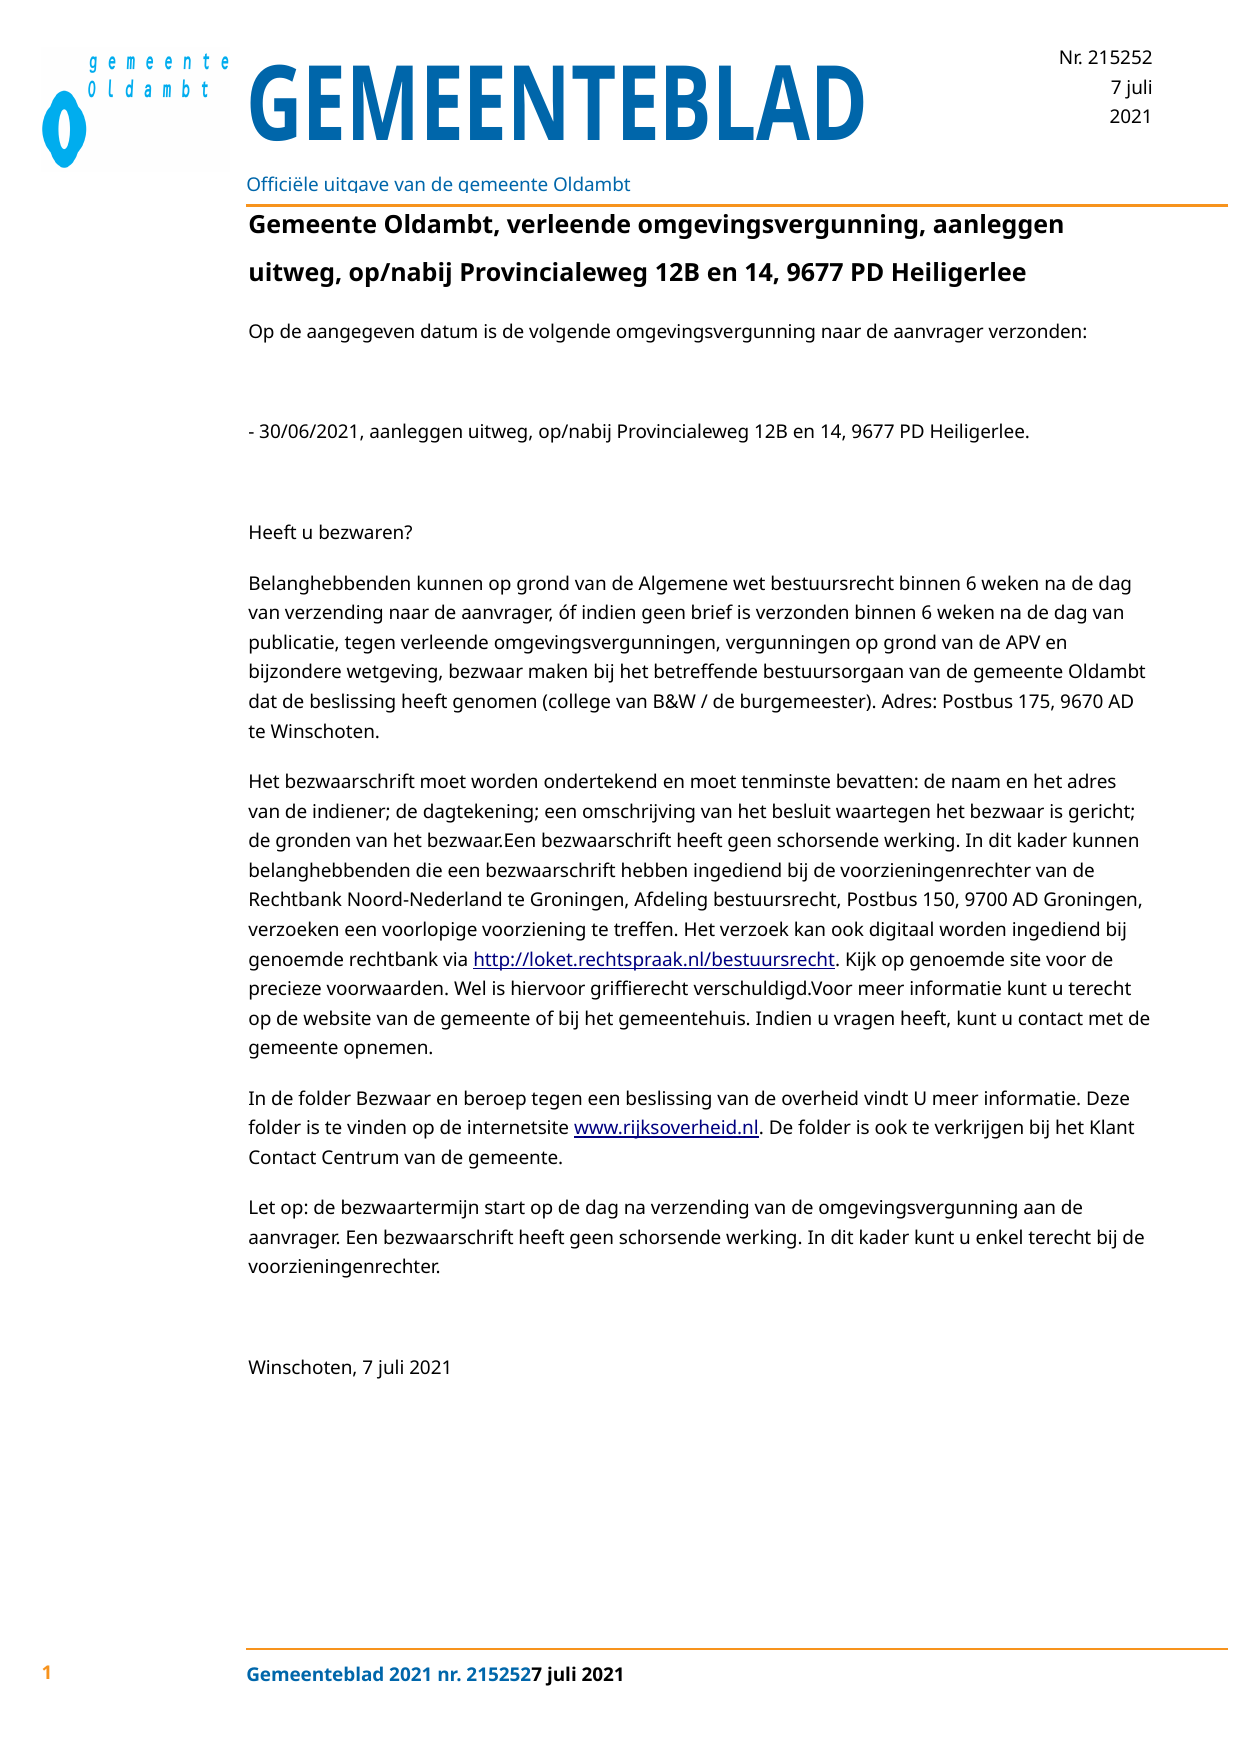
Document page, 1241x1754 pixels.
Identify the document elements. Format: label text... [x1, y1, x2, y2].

text Winschoten, 7 juli 2021 [248, 1354, 1152, 1380]
text Belanghebbenden kunnen op grond van de Algemene wet bestuursrecht binnen 6 weken na de dag van verzending naar de aanvrager, óf indien geen brief is verzonden binnen 6 weken na de dag van publicatie, tegen verleende omgevingsvergunningen, vergunningen op grond van de APV en bijzondere wetgeving, bezwaar maken bij het betreffende bestuursorgaan van de gemeente Oldambt dat de beslissing heeft genomen (college van B&W / de burgemeester). Adres: Postbus 175, 9670 AD te Winschoten. [248, 570, 1152, 744]
text Let op: de bezwaartermijn start op de dag na verzending van de omgevingsvergunning aan de aanvrager. Een bezwaarschrift heeft geen schorsende werking. In dit kader kunt u enkel terecht bij de voorzieningenrechter. [248, 1194, 1152, 1279]
text Gemeente Oldambt, verleende omgevingsvergunning, aanleggen uitweg, op/nabij Provincialeweg 12B en 14, 9677 PD Heiligerlee [248, 207, 1152, 288]
text - 30/06/2021, aanleggen uitweg, op/nabij Provincialeweg 12B en 14, 9677 PD Heiligerlee. [248, 419, 1152, 444]
picture [41, 47, 231, 172]
text Het bezwaarschrift moet worden ondertekend en moet tenminste bevatten: de naam en het adres van de indiener; de dagtekening; een omschrijving van het besluit waartegen het bezwaar is gericht; de gronden van het bezwaar.Een bezwaarschrift heeft geen schorsende werking. In dit kader kunnen belanghebbenden die een bezwaarschrift hebben ingediend bij de voorzieningenrechter van de Rechtbank Noord-Nederland te Groningen, Afdeling bestuursrecht, Postbus 150, 9700 AD Groningen, verzoeken een voorlopige voorziening te treffen. Het verzoek kan ook digitaal worden ingediend bij genoemde rechtbank via http://loket.rechtspraak.nl/bestuursrecht. Kijk op genoemde site voor de precieze voorwaarden. Wel is hiervoor griffierecht verschuldigd.Voor meer informatie kunt u terecht op de website van de gemeente of bij het gemeentehuis. Indien u vragen heeft, kunt u contact met de gemeente opnemen. [248, 768, 1152, 1060]
text Heeft u bezwaren? [248, 519, 1152, 545]
text In de folder Bezwaar en beroep tegen een beslissing van de overheid vindt U meer informatie. Deze folder is te vinden op de internetsite www.rijksoverheid.nl. De folder is ook te verkrijgen bij het Klant Contact Centrum van de gemeente. [248, 1085, 1152, 1170]
text Op de aangegeven datum is de volgende omgevingsvergunning naar de aanvrager verzonden: [248, 318, 1152, 344]
